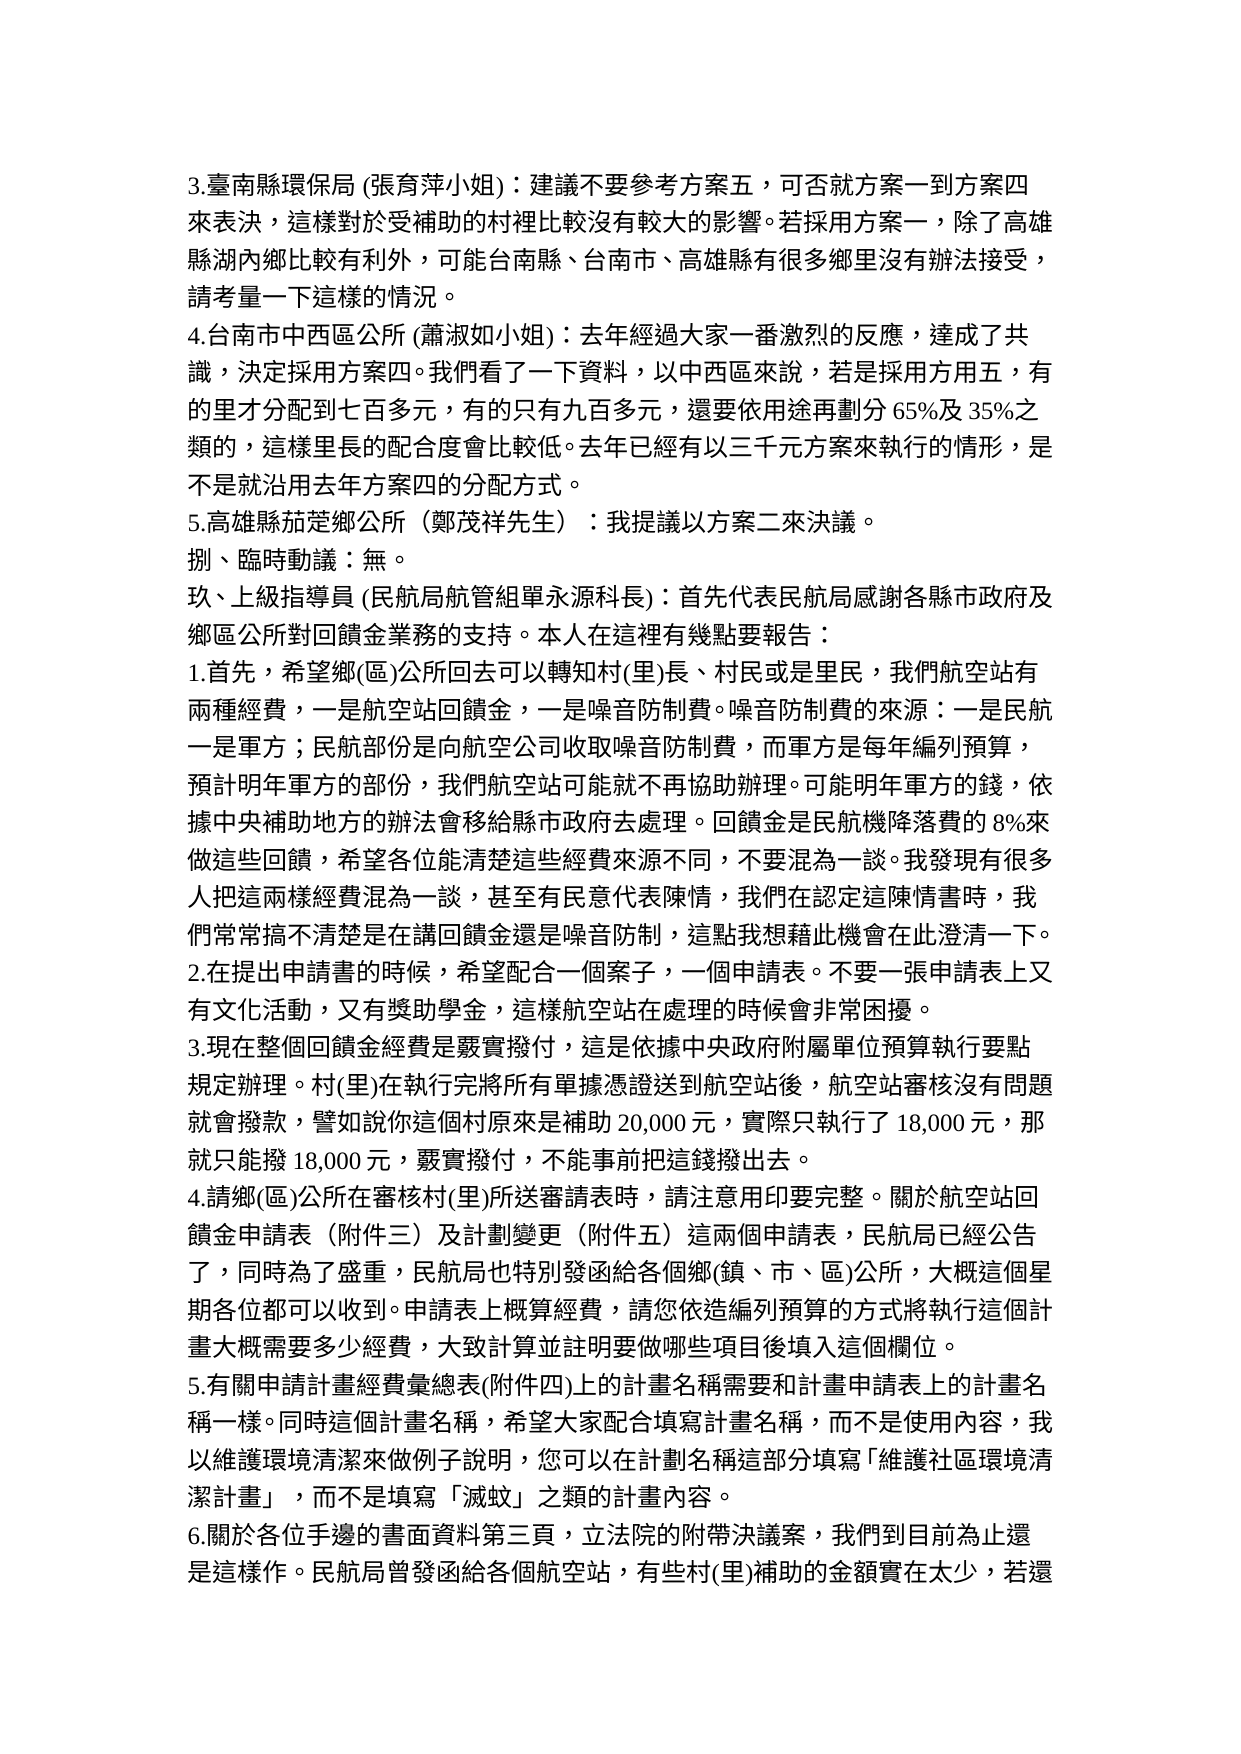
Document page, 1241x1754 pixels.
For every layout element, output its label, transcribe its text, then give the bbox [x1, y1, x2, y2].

text 4.台南市中西區公所 (蕭淑如小姐)：去年經過大家一番激烈的反應，達成了共識，決定採用方案四。我們看了一下資料，以中西區來說，若是採用方用五，有的里才分配到七百多元，有的只有九百多元，還要依用途再劃分65%及35%之類的，這樣里長的配合度會比較低。去年已經有以三千元方案來執行的情形，是不是就沿用去年方案四的分配方式。 [187, 314, 1053, 502]
text 3.現在整個回饋金經費是覈實撥付，這是依據中央政府附屬單位預算執行要點規定辦理。村(里)在執行完將所有單據憑證送到航空站後，航空站審核沒有問題，就會撥款，譬如說你這個村原來是補助20,000元，實際只執行了18,000元，那就只能撥18,000元，覈實撥付，不能事前把這錢撥出去。 [187, 1027, 1053, 1177]
text 2.在提出申請書的時候，希望配合一個案子，一個申請表。不要一張申請表上又有文化活動，又有獎助學金，這樣航空站在處理的時候會非常困擾。 [187, 952, 1053, 1027]
text 玖、上級指導員 (民航局航管組單永源科長)：首先代表民航局感謝各縣市政府及鄉區公所對回饋金業務的支持。本人在這裡有幾點要報告： [187, 577, 1053, 652]
text 4.請鄉(區)公所在審核村(里)所送審請表時，請注意用印要完整。關於航空站回饋金申請表（附件三）及計劃變更（附件五）這兩個申請表，民航局已經公告了，同時為了盛重，民航局也特別發函給各個鄉(鎮、市、區)公所，大概這個星期各位都可以收到。申請表上概算經費，請您依造編列預算的方式將執行這個計畫大概需要多少經費，大致計算並註明要做哪些項目後填入這個欄位。 [187, 1177, 1053, 1364]
text 捌、臨時動議：無。 [187, 539, 1053, 577]
text 5.有關申請計畫經費彙總表(附件四)上的計畫名稱需要和計畫申請表上的計畫名稱一樣。同時這個計畫名稱，希望大家配合填寫計畫名稱，而不是使用內容，我以維護環境清潔來做例子說明，您可以在計劃名稱這部分填寫「維護社區環境清潔計畫」，而不是填寫「滅蚊」之類的計畫內容。 [187, 1364, 1053, 1514]
text 1.首先，希望鄉(區)公所回去可以轉知村(里)長、村民或是里民，我們航空站有兩種經費，一是航空站回饋金，一是噪音防制費。噪音防制費的來源：一是民航，一是軍方；民航部份是向航空公司收取噪音防制費，而軍方是每年編列預算，預計明年軍方的部份，我們航空站可能就不再協助辦理。可能明年軍方的錢，依據中央補助地方的辦法會移給縣市政府去處理。回饋金是民航機降落費的8%來做這些回饋，希望各位能清楚這些經費來源不同，不要混為一談。我發現有很多人把這兩樣經費混為一談，甚至有民意代表陳情，我們在認定這陳情書時，我們常常搞不清楚是在講回饋金還是噪音防制，這點我想藉此機會在此澄清一下。 [187, 652, 1053, 952]
text 5.高雄縣茄萣鄉公所（鄭茂祥先生）：我提議以方案二來決議。 [187, 502, 1053, 539]
text 6.關於各位手邊的書面資料第三頁，立法院的附帶決議案，我們到目前為止還是這樣作。民航局曾發函給各個航空站，有些村(里)補助的金額實在太少，若還 [187, 1514, 1053, 1589]
text 3.臺南縣環保局 (張育萍小姐)：建議不要參考方案五，可否就方案一到方案四來表決，這樣對於受補助的村裡比較沒有較大的影響。若採用方案一，除了高雄縣湖內鄉比較有利外，可能台南縣、台南市、高雄縣有很多鄉里沒有辦法接受，請考量一下這樣的情況。 [187, 164, 1053, 314]
